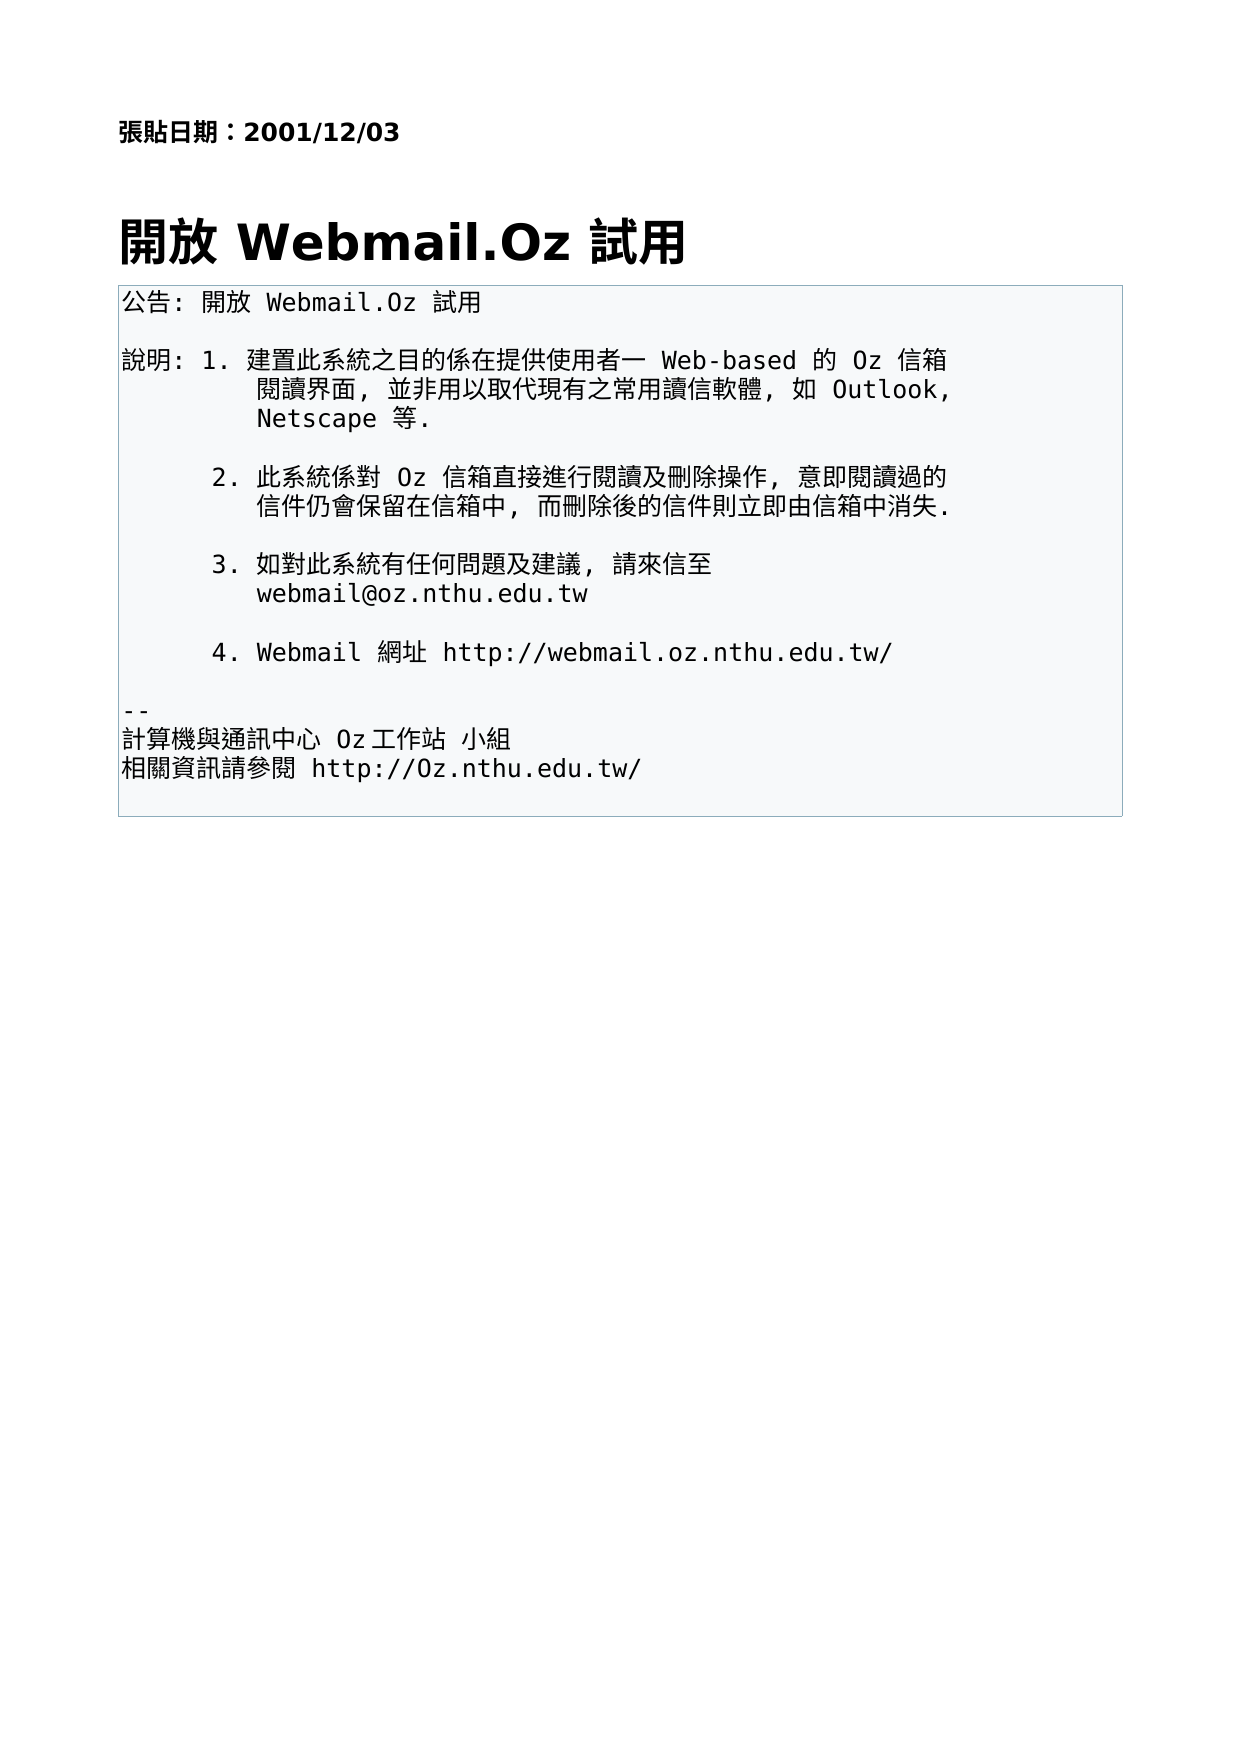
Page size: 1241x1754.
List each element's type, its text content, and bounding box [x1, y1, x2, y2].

text 張貼日期：2001/12/03 [118, 118, 1122, 176]
text 公告: 開放 Webmail.Oz 試用 說明: 1. 建置此系統之目的係在提供使用者一 Web-based 的 Oz 信箱 閱讀界面, 並非用以取代現有之常用讀信軟體, 如 Outlook, Netscape 等. 2. 此系統係對 Oz 信箱直接進行閱讀及刪除操作, 意即閱讀過的 信件仍會保留在信箱中, 而刪除後的信件則立即由信箱中消失. 3. 如對此系統有任何問題及建議, 請來信至 webmail@oz.nthu.edu.tw 4. Webmail 網址 http://webmail.oz.nthu.edu.tw/ -- 計算機與通訊中心 Oz工作站 小組 相關資訊請參閱 http://Oz.nthu.edu.tw/ [119, 286, 1122, 816]
subtitle 開放 Webmail.Oz 試用 [118, 214, 1122, 272]
